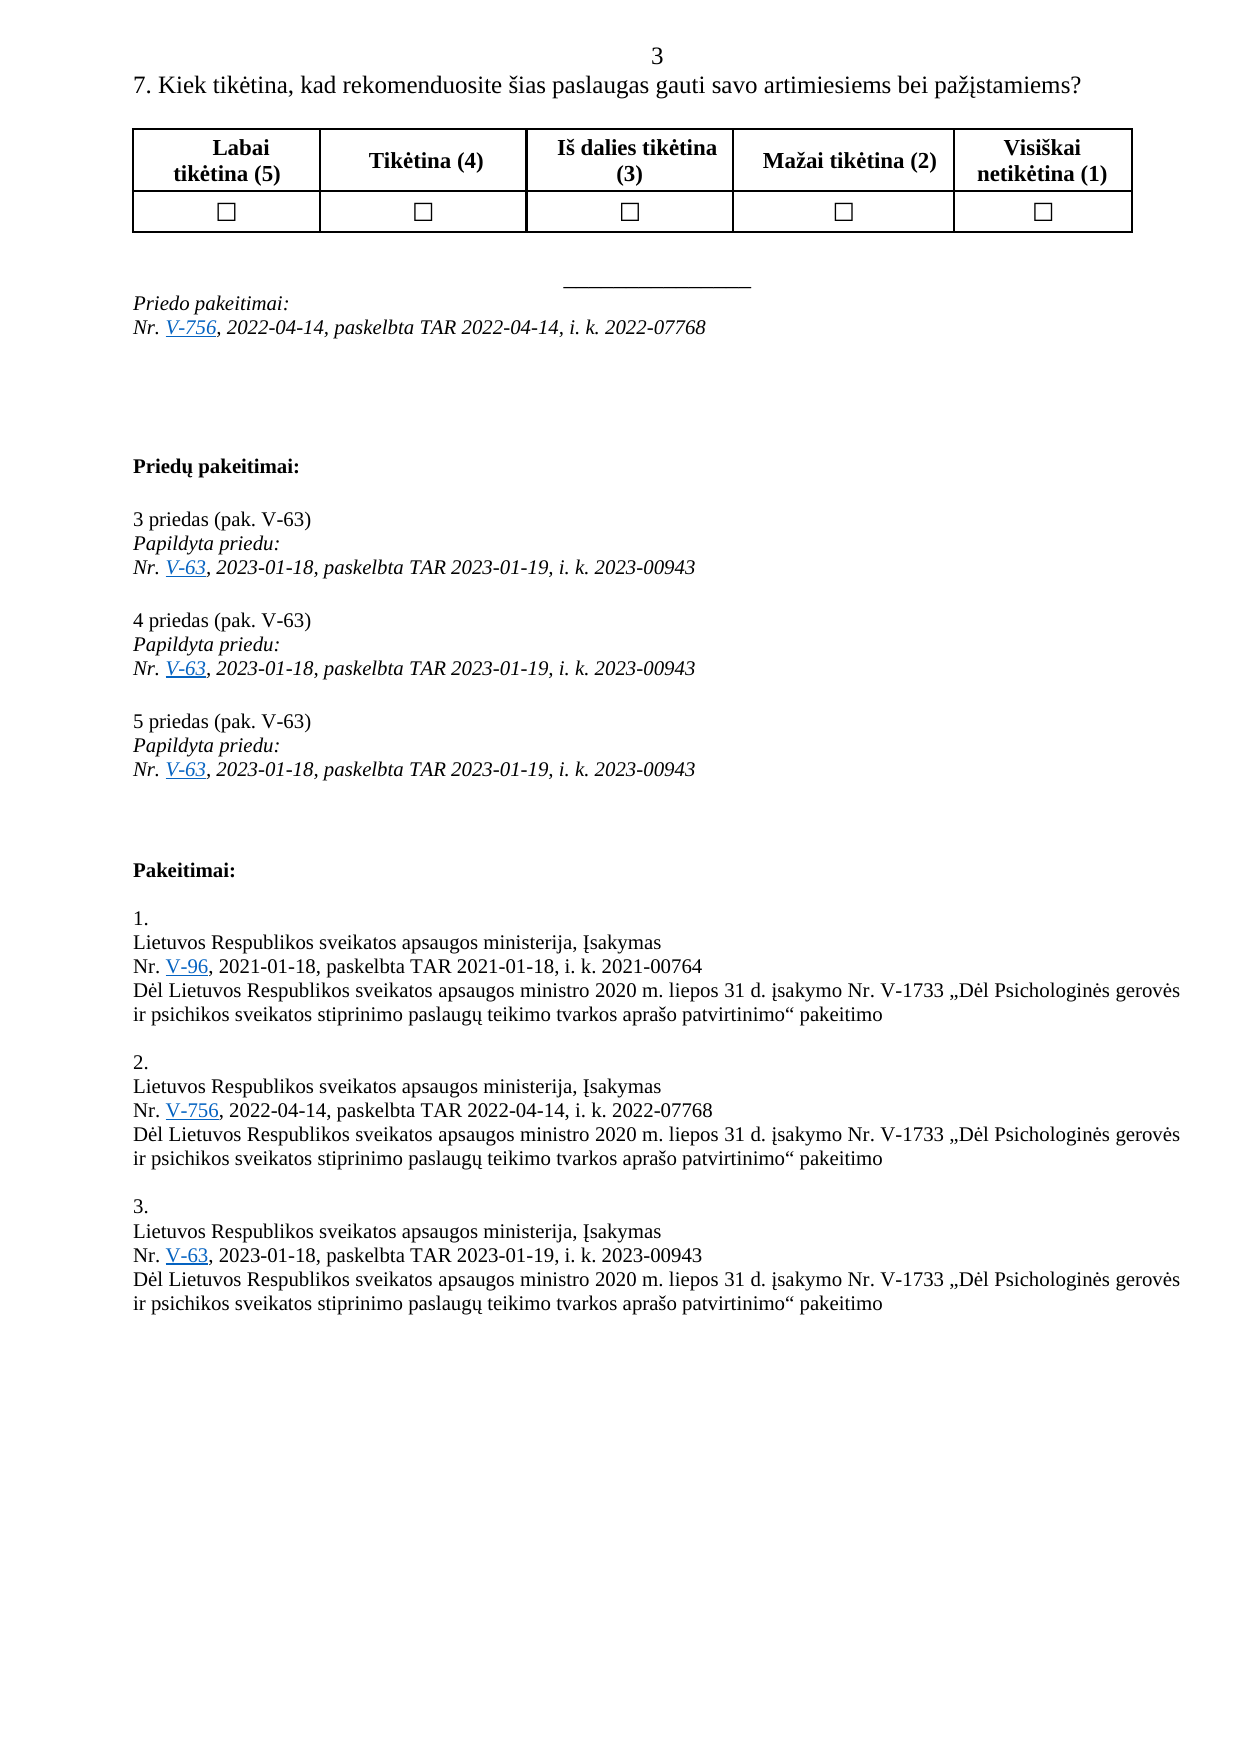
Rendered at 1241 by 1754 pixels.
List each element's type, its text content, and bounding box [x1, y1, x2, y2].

text 3 priedas (pak. V-63) [133, 507, 1181, 531]
text Papildyta priedu: [133, 632, 1181, 656]
text Priedo pakeitimai: [133, 291, 1181, 315]
text Dėl Lietuvos Respublikos sveikatos apsaugos ministro 2020 m. liepos 31 d. įsakymo Nr. V-1733 „Dėl Psichologinės gerovės ir psichikos sveikatos stiprinimo paslaugų teikimo tvarkos aprašo patvirtinimo“ pakeitimo [133, 978, 1181, 1026]
table_cell ☐ [528, 192, 732, 231]
text 7. Kiek tikėtina, kad rekomenduosite šias paslaugas gauti savo artimiesiems bei pažįstamiems? [133, 71, 1181, 99]
text Lietuvos Respublikos sveikatos apsaugos ministerija, Įsakymas [133, 930, 1181, 954]
text Dėl Lietuvos Respublikos sveikatos apsaugos ministro 2020 m. liepos 31 d. įsakymo Nr. V-1733 „Dėl Psichologinės gerovės ir psichikos sveikatos stiprinimo paslaugų teikimo tvarkos aprašo patvirtinimo“ pakeitimo [133, 1267, 1181, 1315]
text _______________ [133, 262, 1181, 291]
text 4 priedas (pak. V-63) [133, 608, 1181, 632]
text Lietuvos Respublikos sveikatos apsaugos ministerija, Įsakymas [133, 1074, 1181, 1098]
text Nr. V-756, 2022-04-14, paskelbta TAR 2022-04-14, i. k. 2022-07768 [133, 1098, 1181, 1122]
table_cell ☐ [321, 192, 525, 231]
table_header Visiškai netikėtina (1) [955, 130, 1131, 190]
text Papildyta priedu: [133, 733, 1181, 757]
text 3. [133, 1194, 1181, 1218]
text Nr. V-756, 2022-04-14, paskelbta TAR 2022-04-14, i. k. 2022-07768 [133, 315, 1181, 339]
table_cell ☐ [734, 192, 953, 231]
table_cell ☐ [134, 192, 319, 231]
text Dėl Lietuvos Respublikos sveikatos apsaugos ministro 2020 m. liepos 31 d. įsakymo Nr. V-1733 „Dėl Psichologinės gerovės ir psichikos sveikatos stiprinimo paslaugų teikimo tvarkos aprašo patvirtinimo“ pakeitimo [133, 1122, 1181, 1170]
text Nr. V-63, 2023-01-18, paskelbta TAR 2023-01-19, i. k. 2023-00943 [133, 656, 1181, 680]
table_header Mažai tikėtina (2) [734, 130, 953, 190]
table_header Tikėtina (4) [321, 130, 525, 190]
table_header Labai tikėtina (5) [134, 130, 319, 190]
text Pakeitimai: [133, 858, 1181, 882]
text 5 priedas (pak. V-63) [133, 708, 1181, 733]
text Lietuvos Respublikos sveikatos apsaugos ministerija, Įsakymas [133, 1218, 1181, 1243]
text Nr. V-96, 2021-01-18, paskelbta TAR 2021-01-18, i. k. 2021-00764 [133, 954, 1181, 978]
text Priedų pakeitimai: [133, 454, 1181, 478]
text Papildyta priedu: [133, 531, 1181, 555]
table_cell ☐ [955, 192, 1131, 231]
table_header Iš dalies tikėtina (3) [528, 130, 732, 190]
text 1. [133, 906, 1181, 930]
text Nr. V-63, 2023-01-18, paskelbta TAR 2023-01-19, i. k. 2023-00943 [133, 555, 1181, 579]
text Nr. V-63, 2023-01-18, paskelbta TAR 2023-01-19, i. k. 2023-00943 [133, 1243, 1181, 1267]
text 2. [133, 1050, 1181, 1074]
text Nr. V-63, 2023-01-18, paskelbta TAR 2023-01-19, i. k. 2023-00943 [133, 757, 1181, 781]
